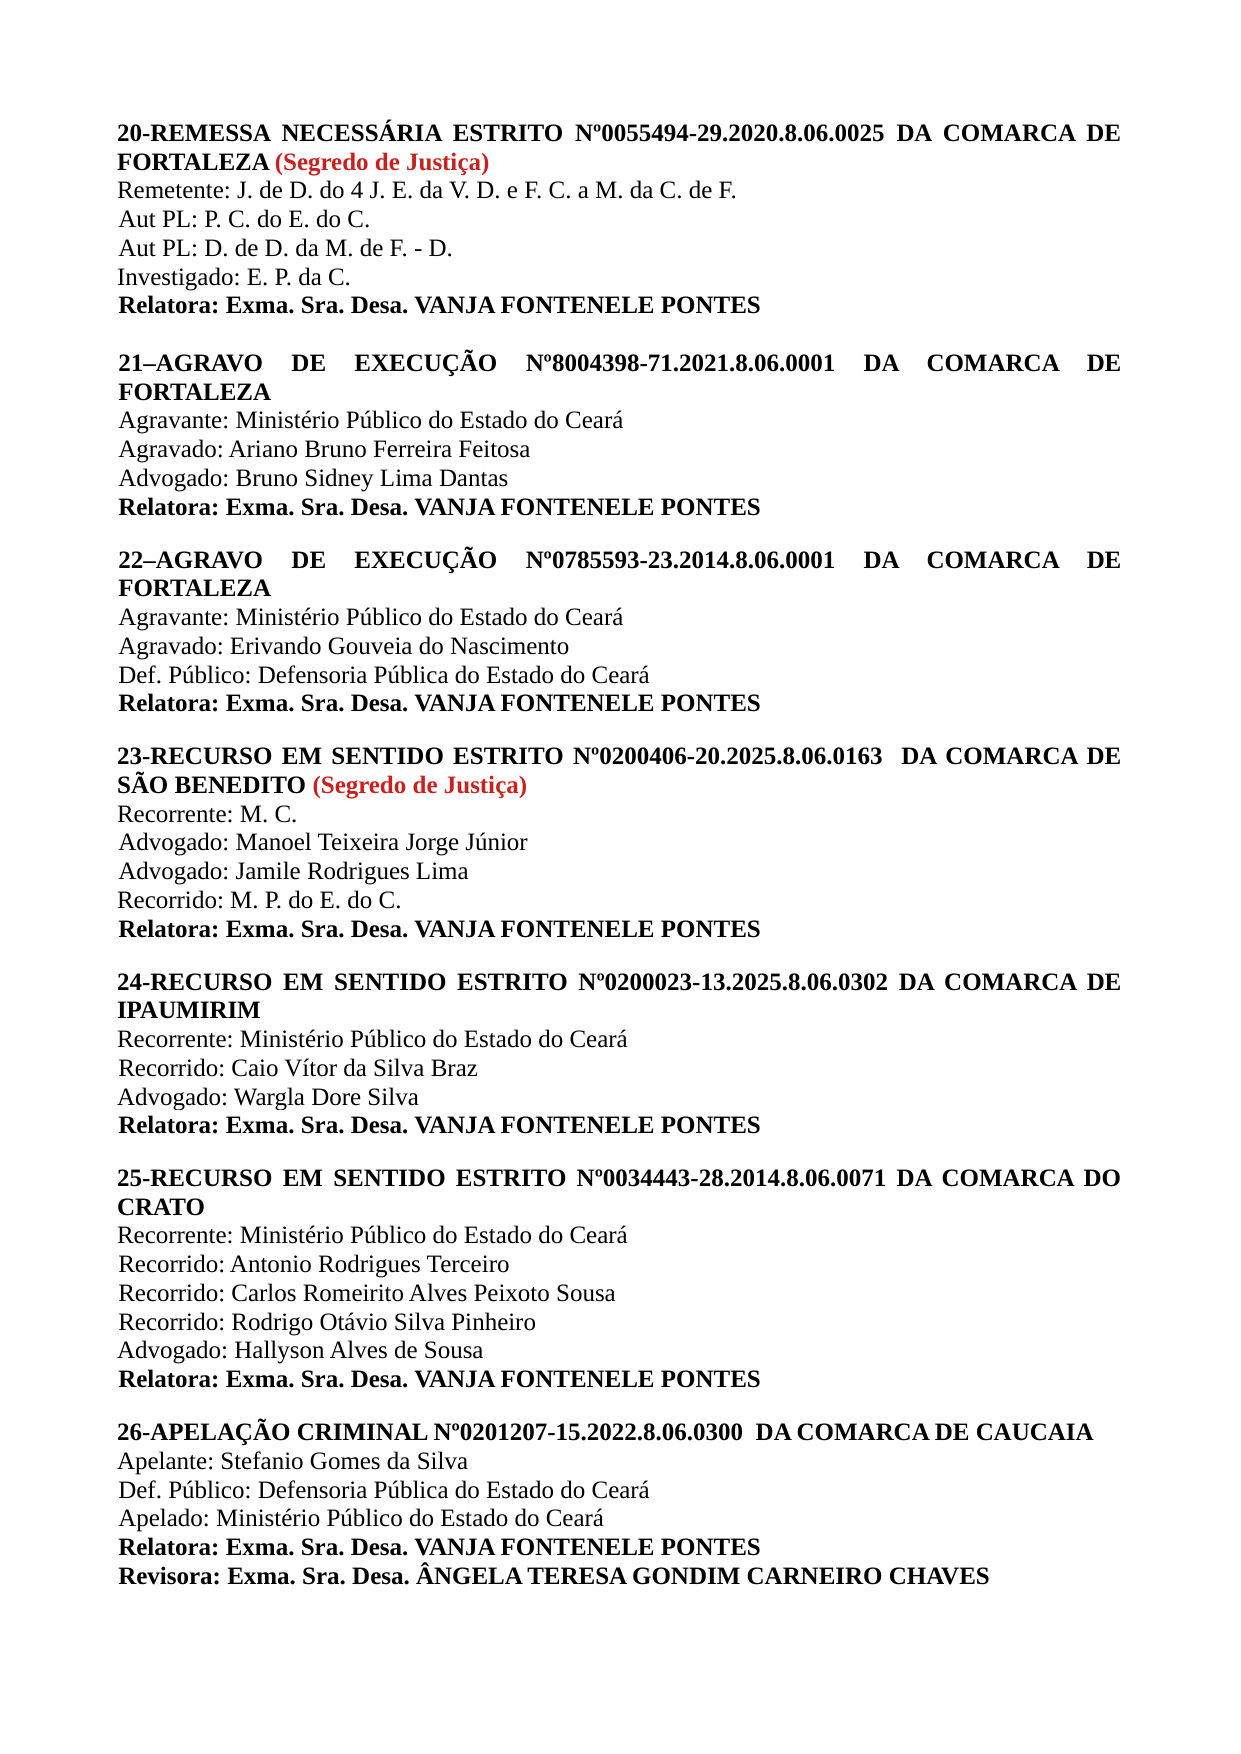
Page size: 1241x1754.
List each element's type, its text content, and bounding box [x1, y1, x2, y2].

text Agravante: Ministério Público do Estado do Ceará [118, 602, 1122, 631]
text Apelante: Stefanio Gomes da Silva [117, 1446, 1122, 1475]
text Advogado: Hallyson Alves de Sousa [117, 1336, 1122, 1364]
text 23-RECURSO EM SENTIDO ESTRITO Nº0200406-20.2025.8.06.0163 DA COMARCA DE SÃO BENEDITO (Segredo de Justiça) [117, 741, 1122, 799]
text Aut PL: P. C. do E. do C. [118, 204, 1122, 233]
text Relatora: Exma. Sra. Desa. VANJA FONTENELE PONTES [118, 1532, 1122, 1561]
text Relatora: Exma. Sra. Desa. VANJA FONTENELE PONTES [118, 1110, 1122, 1139]
text Advogado: Manoel Teixeira Jorge Júnior [118, 827, 1122, 856]
text Relatora: Exma. Sra. Desa. VANJA FONTENELE PONTES [118, 1364, 1122, 1393]
text Recorrido: Antonio Rodrigues Terceiro [118, 1249, 1122, 1278]
text Recorrente: M. C. [117, 799, 1122, 827]
text Aut PL: D. de D. da M. de F. - D. [118, 233, 1122, 262]
text Def. Público: Defensoria Pública do Estado do Ceará [118, 1475, 1122, 1503]
text Recorrente: Ministério Público do Estado do Ceará [117, 1024, 1122, 1053]
text Remetente: J. de D. do 4 J. E. da V. D. e F. C. a M. da C. de F. [117, 176, 1122, 204]
text Agravado: Ariano Bruno Ferreira Feitosa [118, 434, 1122, 463]
text 25-RECURSO EM SENTIDO ESTRITO Nº0034443-28.2014.8.06.0071 DA COMARCA DO CRATO [117, 1163, 1122, 1221]
text 21–AGRAVO DE EXECUÇÃO Nº8004398-71.2021.8.06.0001 DA COMARCA DE FORTALEZA [118, 348, 1122, 406]
text Recorrido: Caio Vítor da Silva Braz [118, 1053, 1122, 1082]
text Recorrido: Rodrigo Otávio Silva Pinheiro [118, 1307, 1122, 1336]
text Advogado: Wargla Dore Silva [117, 1082, 1122, 1110]
text Apelado: Ministério Público do Estado do Ceará [118, 1503, 1122, 1532]
text Relatora: Exma. Sra. Desa. VANJA FONTENELE PONTES [118, 688, 1122, 717]
text 20-REMESSA NECESSÁRIA ESTRITO Nº0055494-29.2020.8.06.0025 DA COMARCA DE FORTALEZA (Segredo de Justiça) [117, 118, 1122, 176]
text 24-RECURSO EM SENTIDO ESTRITO Nº0200023-13.2025.8.06.0302 DA COMARCA DE IPAUMIRIM [117, 967, 1122, 1024]
text Def. Público: Defensoria Pública do Estado do Ceará [118, 660, 1122, 688]
text Recorrente: Ministério Público do Estado do Ceará [117, 1221, 1122, 1249]
text Advogado: Bruno Sidney Lima Dantas [118, 463, 1122, 492]
text Advogado: Jamile Rodrigues Lima [118, 856, 1122, 885]
text Relatora: Exma. Sra. Desa. VANJA FONTENELE PONTES [118, 492, 1122, 521]
text Revisora: Exma. Sra. Desa. ÂNGELA TERESA GONDIM CARNEIRO CHAVES [118, 1561, 1122, 1590]
text Relatora: Exma. Sra. Desa. VANJA FONTENELE PONTES [118, 291, 1122, 319]
text Relatora: Exma. Sra. Desa. VANJA FONTENELE PONTES [118, 914, 1122, 942]
text Recorrido: Carlos Romeirito Alves Peixoto Sousa [118, 1278, 1122, 1307]
text 22–AGRAVO DE EXECUÇÃO Nº0785593-23.2014.8.06.0001 DA COMARCA DE FORTALEZA [118, 545, 1122, 602]
text Investigado: E. P. da C. [117, 262, 1122, 291]
text Agravante: Ministério Público do Estado do Ceará [118, 406, 1122, 434]
text Agravado: Erivando Gouveia do Nascimento [118, 631, 1122, 660]
text 26-APELAÇÃO CRIMINAL Nº0201207-15.2022.8.06.0300 DA COMARCA DE CAUCAIA [117, 1417, 1122, 1446]
text Recorrido: M. P. do E. do C. [117, 885, 1122, 914]
